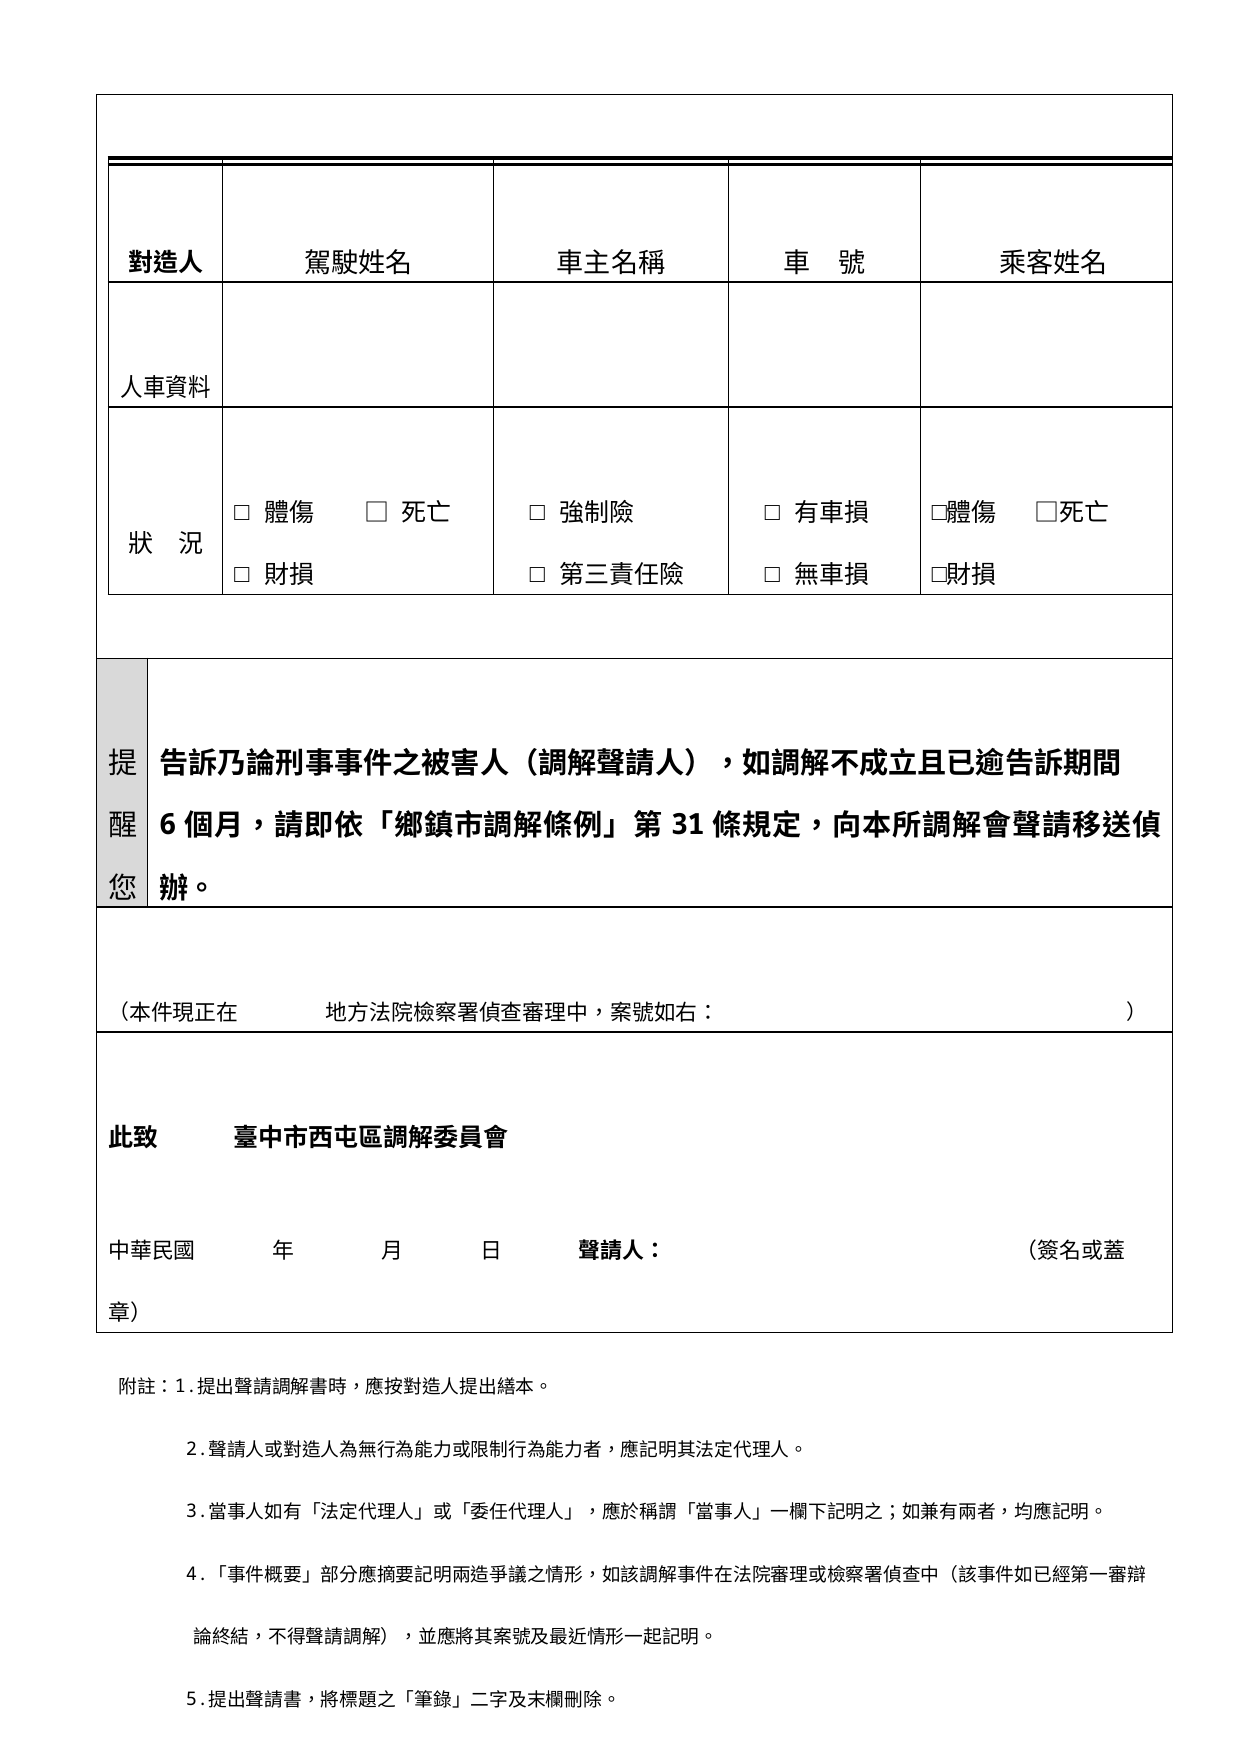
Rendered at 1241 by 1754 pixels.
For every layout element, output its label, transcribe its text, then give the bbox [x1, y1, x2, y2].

table_cell 車主名稱 [494, 166, 728, 281]
table_cell 對造人 [109, 166, 222, 281]
table_cell □ 有車損 □ 無車損 [729, 408, 920, 594]
table_cell [729, 283, 920, 406]
table_cell [97, 95, 1172, 657]
table_cell 此致 臺中市西屯區調解委員會 中華民國 年 月 日 聲請人： （簽名或蓋章） [97, 1033, 1172, 1332]
table_cell 車 號 [729, 166, 920, 281]
table_cell 狀 況 [109, 408, 222, 594]
text 5.提出聲請書，將標題之「筆錄」二字及末欄刪除。 [118, 1656, 1152, 1719]
text 4.「事件概要」部分應摘要記明兩造爭議之情形，如該調解事件在法院審理或檢察署偵查中（該事件如已經第一審辯論終結，不得聲請調解），並應將其案號及最近情形一起記明。 [118, 1531, 1152, 1656]
table_cell 駕駛姓名 [223, 166, 493, 281]
table_cell 乘客姓名 [921, 166, 1172, 281]
table_cell □體傷 □死亡 □財損 [921, 408, 1172, 594]
text 2.聲請人或對造人為無行為能力或限制行為能力者，應記明其法定代理人。 [118, 1406, 1152, 1469]
table_cell [223, 283, 493, 406]
text 附註：1.提出聲請調解書時，應按對造人提出繕本。 [118, 1344, 1152, 1406]
table_cell 告訴乃論刑事事件之被害人（調解聲請人），如調解不成立且已逾告訴期間 6個月，請即依「鄉鎮市調解條例」第31條規定，向本所調解會聲請移送偵辦。 [148, 659, 1172, 906]
table_cell [921, 283, 1172, 406]
table_cell （本件現正在 地方法院檢察署偵查審理中，案號如右： ） [97, 908, 1172, 1031]
table_cell 人車資料 [109, 283, 222, 406]
table_cell □ 強制險 □ 第三責任險 [494, 408, 728, 594]
table_cell 提醒您 [97, 659, 147, 906]
table_cell □ 體傷 □ 死亡 □ 財損 [223, 408, 493, 594]
table_cell [494, 283, 728, 406]
text 3.當事人如有「法定代理人」或「委任代理人」，應於稱謂「當事人」一欄下記明之；如兼有兩者，均應記明。 [118, 1469, 1152, 1531]
